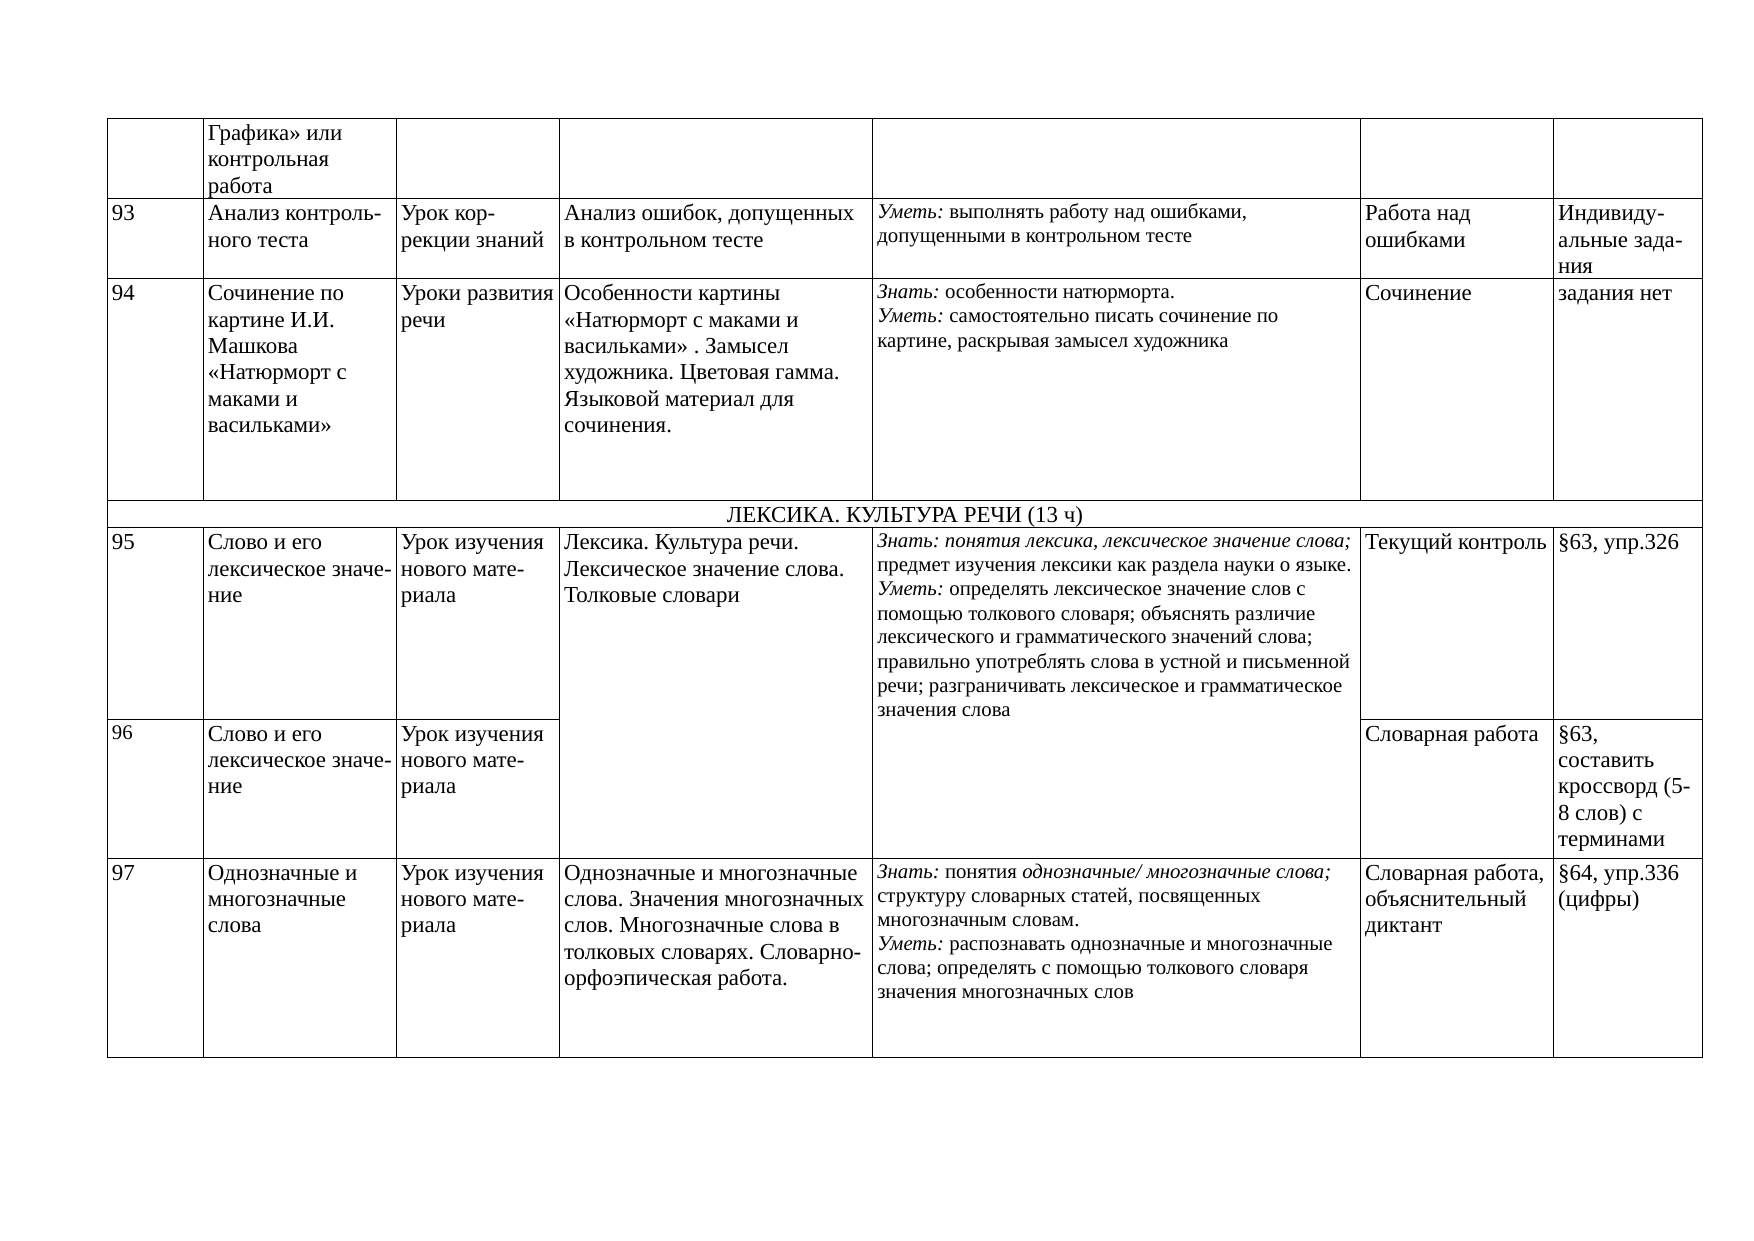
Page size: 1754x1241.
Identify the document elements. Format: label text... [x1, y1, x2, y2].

table_cell Сочинение по картине И.И. Машкова «Натюрморт с маками и васильками» [204, 279, 396, 500]
table_cell [560, 119, 872, 198]
table_cell [873, 119, 1360, 198]
table_cell 95 [108, 528, 203, 719]
table_cell Урок кор­рекции знаний [397, 199, 559, 278]
table_cell Однозначные и многозначные слова. Значения многозначных слов. Многознач­ные слова в тол­ковых словарях. Словарно-орфоэпическая работа. [560, 859, 872, 1057]
table_cell 97 [108, 859, 203, 1057]
table_cell Текущий контроль [1361, 528, 1553, 719]
table_cell [108, 119, 203, 198]
table_cell [397, 119, 559, 198]
table_cell Анализ ошибок, допущенных в кон­трольном тесте [560, 199, 872, 278]
table_cell Анализ контроль­ного теста [204, 199, 396, 278]
table_cell §64, упр.336 (цифры) [1554, 859, 1702, 1057]
table_cell [1554, 119, 1702, 198]
table_cell Словарная работа [1361, 720, 1553, 858]
table_cell [1361, 119, 1553, 198]
table_cell Индивиду­альные зада­ния [1554, 199, 1702, 278]
table_cell 93 [108, 199, 203, 278]
table_cell Однознач­ные и мно­гозначные слова [204, 859, 396, 1057]
table_cell Слово и его лексиче­ское значе­ние [204, 720, 396, 858]
table_cell Знать: понятия однозначные/ многозначные слова; структуру словарных статей, посвященных многозначным словам. Уметь: распознавать однознач­ные и многозначные слова; определять с помощью толкового словаря значения многозначных слов [873, 859, 1360, 1057]
table_cell Уметь: выполнять работу над ошибками, допущенными в кон­трольном тесте [873, 199, 1360, 278]
table_cell ЛЕКСИКА. КУЛЬТУРА РЕЧИ (13 ч) [108, 501, 1702, 527]
table_cell Уроки раз­вития речи [397, 279, 559, 500]
table_cell 96 [108, 720, 203, 858]
table_cell Урок изуче­ния нового мате­риала [397, 528, 559, 719]
table_cell 94 [108, 279, 203, 500]
table_cell Урок изуче­ния нового мате­риала [397, 859, 559, 1057]
table_cell Словарная работа, объясни­тельный диктант [1361, 859, 1553, 1057]
table_cell Особенности картины «Натюрморт с маками и васильками» . Замысел художника. Цвето­вая гамма. Языко­вой материал для сочинения. [560, 279, 872, 500]
table_cell Урок изуче­ния нового мате­риала [397, 720, 559, 858]
table_cell §63, упр.326 [1554, 528, 1702, 719]
table_cell Графика» или контрольная работа [204, 119, 396, 198]
table_cell Сочинение [1361, 279, 1553, 500]
table_cell Слово и его лексиче­ское значе­ние [204, 528, 396, 719]
table_cell §63, составить кроссворд (5-8 слов) с терминами [1554, 720, 1702, 858]
table_cell задания нет [1554, 279, 1702, 500]
table_cell Знать: особенности натюрморта. Уметь: самостоятельно писать сочинение по картине, раскры­вая замысел художника [873, 279, 1360, 500]
table_cell Знать: понятия лексика, лекси­ческое значение слова; предмет изучения лексики как раздела науки о языке. Уметь: определять лексическое значение слов с помощью тол­кового словаря; объяснять различие лексического и грамматического значений слова; правильно упо­треблять слова в устной и пись­менной речи; разграничивать лексическое и грамматическое значения слова [873, 528, 1360, 858]
table_cell Лексика. Культура речи. Лексическое значение слова. Толковые словари [560, 528, 872, 858]
table_cell Работа над ошибками [1361, 199, 1553, 278]
